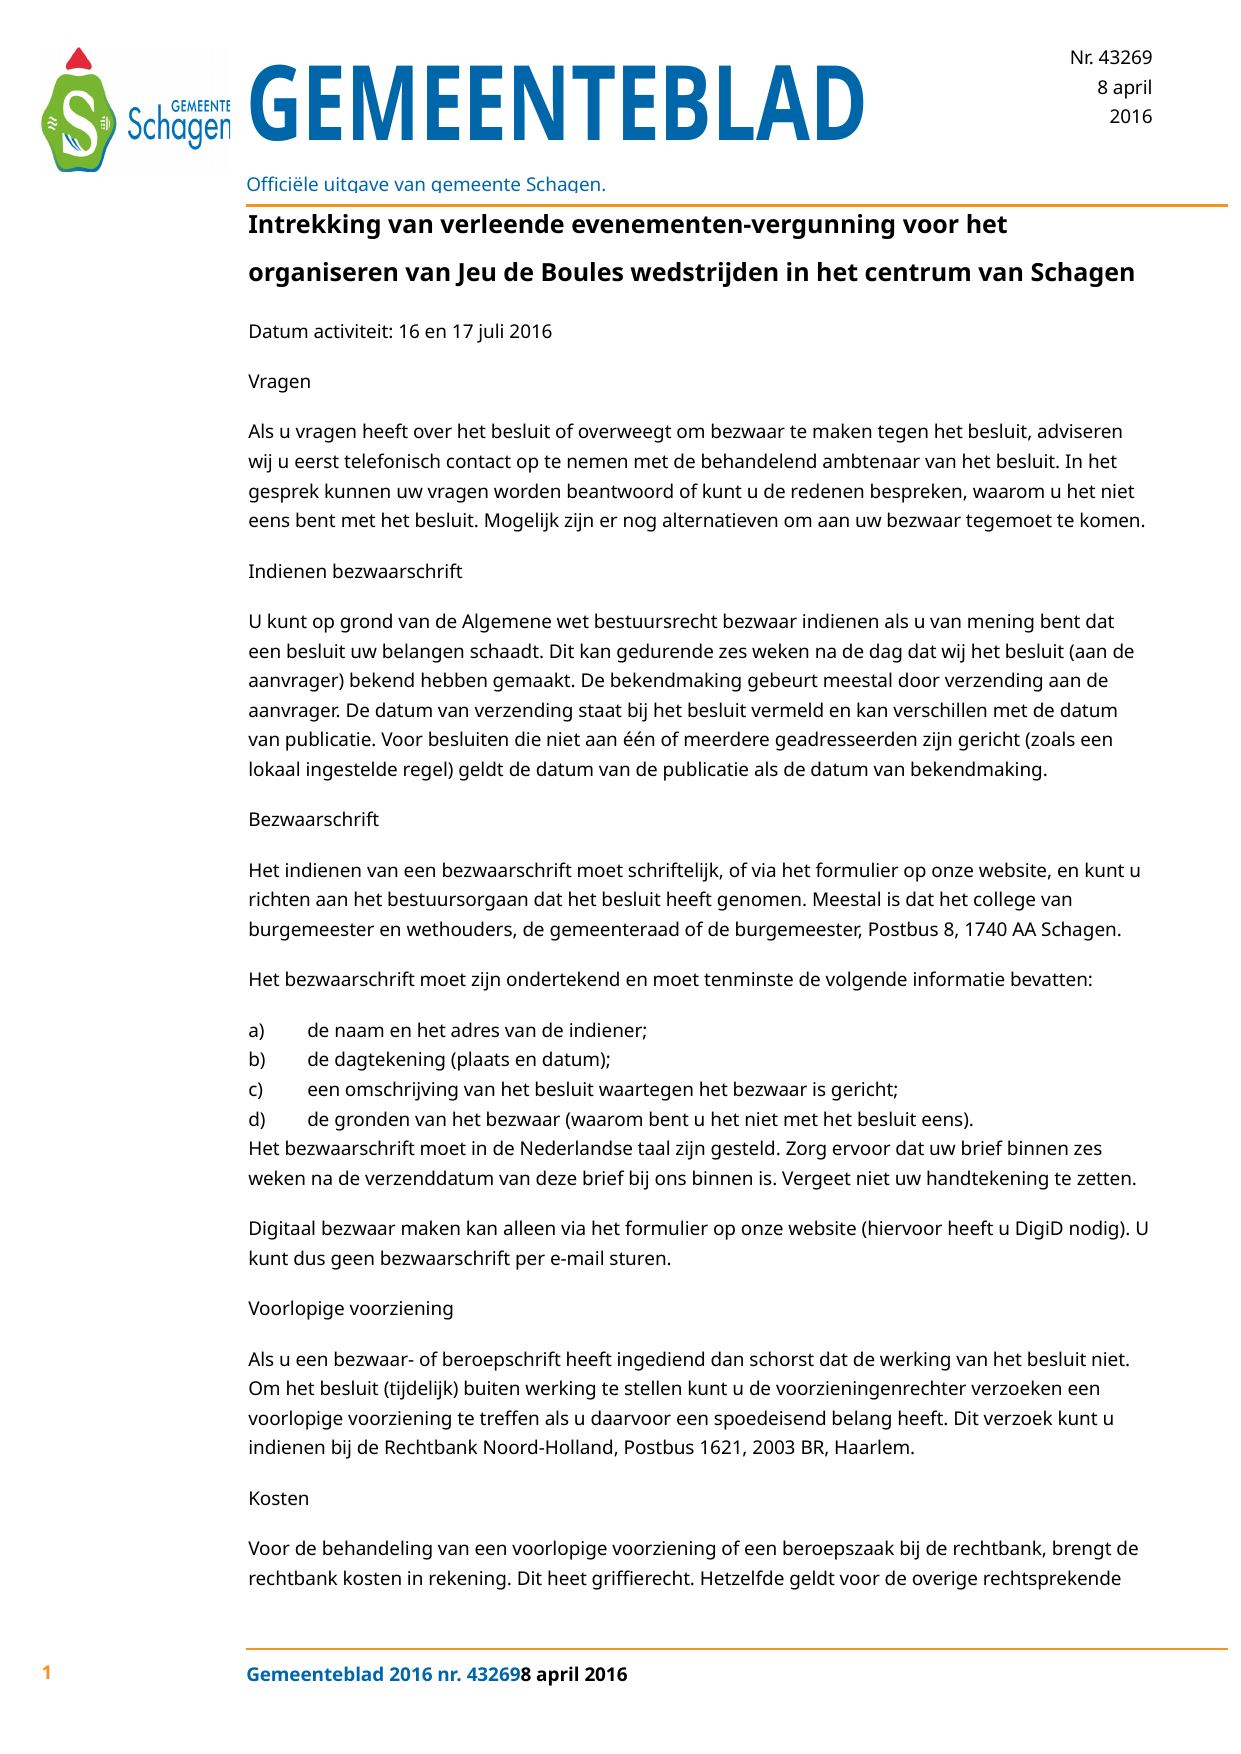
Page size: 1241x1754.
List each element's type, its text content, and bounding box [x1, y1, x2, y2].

text Het indienen van een bezwaarschrift moet schriftelijk, of via het formulier op onze website, en kunt u richten aan het bestuursorgaan dat het besluit heeft genomen. Meestal is dat het college van burgemeester en wethouders, de gemeenteraad of de burgemeester, Postbus 8, 1740 AA Schagen. [248, 857, 1152, 942]
text U kunt op grond van de Algemene wet bestuursrecht bezwaar indienen als u van mening bent dat een besluit uw belangen schaadt. Dit kan gedurende zes weken na de dag dat wij het besluit (aan de aanvrager) bekend hebben gemaakt. De bekendmaking gebeurt meestal door verzending aan de aanvrager. De datum van verzending staat bij het besluit vermeld en kan verschillen met de datum van publicatie. Voor besluiten die niet aan één of meerdere geadresseerden zijn gericht (zoals een lokaal ingestelde regel) geldt de datum van de publicatie als de datum van bekendmaking. [248, 608, 1152, 782]
text Indienen bezwaarschrift [248, 558, 1152, 584]
text Als u een bezwaar- of beroepschrift heeft ingediend dan schorst dat de werking van het besluit niet. Om het besluit (tijdelijk) buiten werking te stellen kunt u de voorzieningenrechter verzoeken een voorlopige voorziening te treffen als u daarvoor een spoedeisend belang heeft. Dit verzoek kunt u indienen bij de Rechtbank Noord-Holland, Postbus 1621, 2003 BR, Haarlem. [248, 1346, 1152, 1460]
text Digitaal bezwaar maken kan alleen via het formulier op onze website (hiervoor heeft u DigiD nodig). U kunt dus geen bezwaarschrift per e-mail sturen. [248, 1215, 1152, 1271]
list een omschrijving van het besluit waartegen het bezwaar is gericht; [248, 1076, 1152, 1102]
picture [41, 47, 231, 172]
text Vragen [248, 368, 1152, 394]
list de naam en het adres van de indiener; [248, 1017, 1152, 1043]
text Het bezwaarschrift moet in de Nederlandse taal zijn gesteld. Zorg ervoor dat uw brief binnen zes weken na de verzenddatum van deze brief bij ons binnen is. Vergeet niet uw handtekening te zetten. [248, 1135, 1152, 1191]
list de gronden van het bezwaar (waarom bent u het niet met het besluit eens). [248, 1106, 1152, 1132]
text Intrekking van verleende evenementen-vergunning voor het organiseren van Jeu de Boules wedstrijden in het centrum van Schagen [248, 207, 1152, 288]
list de dagtekening (plaats en datum); [248, 1047, 1152, 1072]
text Het bezwaarschrift moet zijn ondertekend en moet tenminste de volgende informatie bevatten: [248, 967, 1152, 992]
text Voor de behandeling van een voorlopige voorziening of een beroepszaak bij de rechtbank, brengt de rechtbank kosten in rekening. Dit heet griffierecht. Hetzelfde geldt voor de overige rechtsprekende [248, 1535, 1152, 1591]
text Voorlopige voorziening [248, 1295, 1152, 1321]
text Datum activiteit: 16 en 17 juli 2016 [248, 318, 1152, 344]
text Kosten [248, 1485, 1152, 1511]
text Als u vragen heeft over het besluit of overweegt om bezwaar te maken tegen het besluit, adviseren wij u eerst telefonisch contact op te nemen met de behandelend ambtenaar van het besluit. In het gesprek kunnen uw vragen worden beantwoord of kunt u de redenen bespreken, waarom u het niet eens bent met het besluit. Mogelijk zijn er nog alternatieven om aan uw bezwaar tegemoet te komen. [248, 419, 1152, 533]
text Bezwaarschrift [248, 807, 1152, 832]
